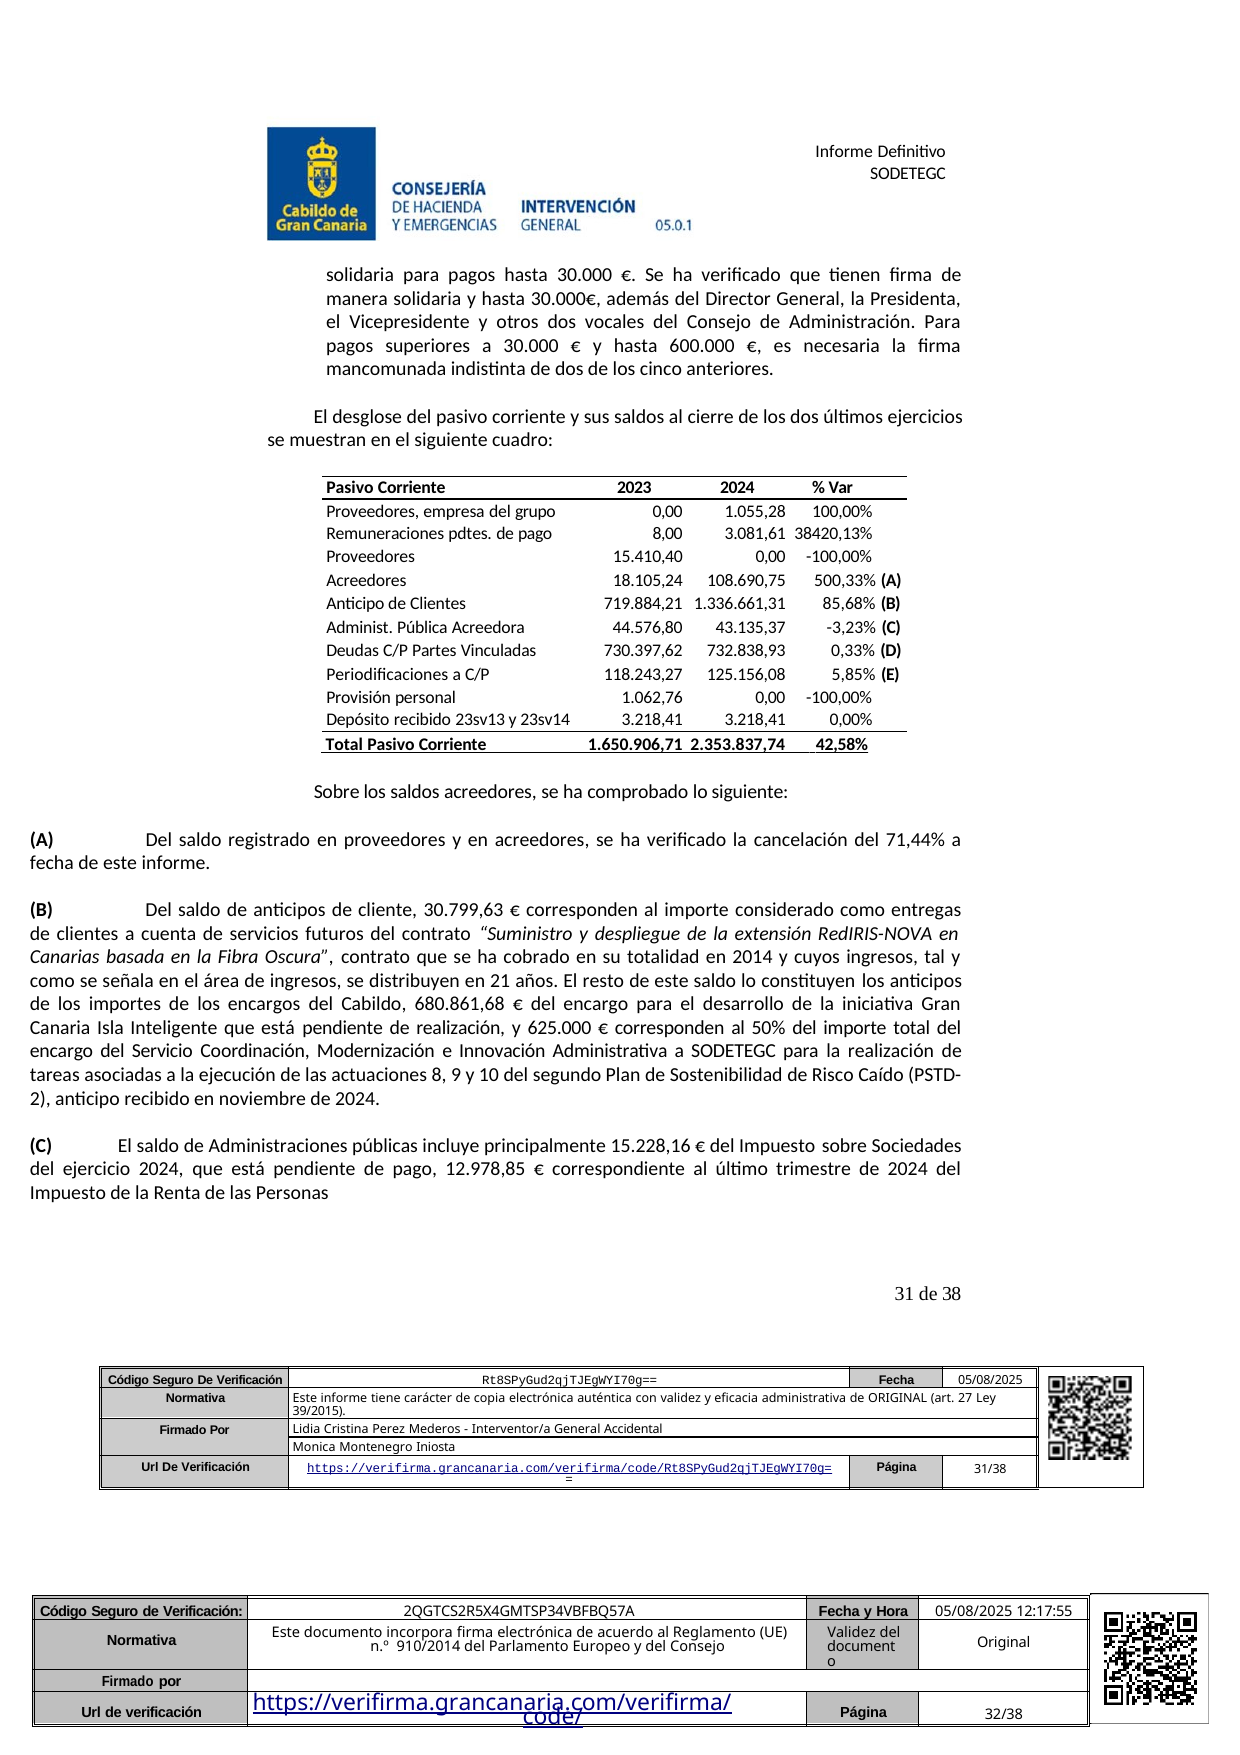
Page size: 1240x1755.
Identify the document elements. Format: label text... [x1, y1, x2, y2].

table_cell 31/38 [943, 1456, 1036, 1487]
table_cell 3.218,41 [688, 710, 790, 731]
list Del saldo registrado en proveedores y en acreedores, se ha verificado la cancelación del 71,44% a fecha de este informe. [29, 827, 962, 874]
table_cell 500,33% (A) [790, 570, 907, 593]
table_cell Deudas C/P Partes Vinculadas [322, 640, 587, 663]
table_cell 100,00% [790, 500, 907, 523]
table_cell 0,00 [688, 546, 790, 570]
table_cell Normativa [102, 1388, 288, 1417]
table_cell Este informe tiene carácter de copia electrónica auténtica con validez y eficacia administrativa de ORIGINAL (art. 27 Ley 39/2015). [289, 1388, 1036, 1417]
table_cell Anticipo de Clientes [322, 593, 587, 617]
table_cell 18.105,24 [588, 570, 687, 593]
table_cell 0,00% [790, 710, 907, 731]
text Sobre los saldos acreedores, se ha comprobado lo siguiente: [313, 779, 1210, 803]
table_header 2023 [588, 477, 687, 498]
table_cell 85,68% (B) [790, 593, 907, 617]
table_header % Var [790, 477, 907, 498]
table_cell 125.156,08 [688, 664, 790, 687]
table_cell Firmado Por [102, 1419, 288, 1455]
table_cell -100,00% [790, 546, 907, 570]
text Total Pasivo Corriente 1.650.906,71 2.353.837,74 42,58% [321, 733, 1210, 754]
table_cell 0,00 [688, 687, 790, 710]
table_cell https://verifirma.grancanaria.com/verifirma/code/Rt8SPyGud2qjTJEgWYI70g= = [289, 1456, 849, 1487]
table_cell 0,33% (D) [790, 640, 907, 663]
table_cell Proveedores [322, 546, 587, 570]
table_cell -100,00% [790, 687, 907, 710]
table_cell 5,85% (E) [790, 664, 907, 687]
table_cell Url De Verificación [102, 1456, 288, 1487]
table_cell 0,00 [588, 500, 687, 523]
table_cell 8,00 [588, 523, 687, 546]
table_cell 719.884,21 [588, 593, 687, 617]
table_header Código Seguro De Verificación [102, 1369, 288, 1387]
table_cell Monica Montenegro Iniosta [289, 1438, 1036, 1455]
table_cell 15.410,40 [588, 546, 687, 570]
table_cell 43.135,37 [688, 617, 790, 640]
table_cell 44.576,80 [588, 617, 687, 640]
text El desglose del pasivo corriente y sus saldos al cierre de los dos últimos ejercicios se muestran en el siguiente cuadro: [267, 404, 967, 451]
table_cell Administ. Pública Acreedora [322, 617, 587, 640]
table_header Rt8SPyGud2qjTJEgWYI70g== [289, 1369, 849, 1387]
list Del saldo de anticipos de cliente, 30.799,63 € corresponden al importe considerado como entregas de clientes a cuenta de servicios futuros del contrato “Suministro y despliegue de la extensión RedIRIS-NOVA en Canarias basada en la Fibra Oscura”, contrato que se ha cobrado en su totalidad en 2014 y cuyos ingresos, tal y como se señala en el área de ingresos, se distribuyen en 21 años. El resto de este saldo lo constituyen los anticipos de los importes de los encargos del Cabildo, 680.861,68 € del encargo para el desarrollo de la iniciativa Gran Canaria Isla Inteligente que está pendiente de realización, y 625.000 € corresponden al 50% del importe total del encargo del Servicio Coordinación, Modernización e Innovación Administrativa a SODETEGC para la realización de tareas asociadas a la ejecución de las actuaciones 8, 9 y 10 del segundo Plan de Sostenibilidad de Risco Caído (PSTD-2), anticipo recibido en noviembre de 2024. [29, 898, 962, 1110]
table_header 2024 [688, 477, 790, 498]
table_cell 118.243,27 [588, 664, 687, 687]
text solidaria para pagos hasta 30.000 €. Se ha verificado que tienen firma de manera solidaria y hasta 30.000€, además del Director General, la Presidenta, el Vicepresidente y otros dos vocales del Consejo de Administración. Para pagos superiores a 30.000 € y hasta 600.000 €, es necesaria la firma mancomunada indistinta de dos de los cinco anteriores. [326, 263, 962, 381]
table_cell 1.336.661,31 [688, 593, 790, 617]
table_header 05/08/2025 [943, 1369, 1036, 1387]
table_header Fecha [850, 1369, 942, 1387]
table_cell Remuneraciones pdtes. de pago [322, 523, 587, 546]
table_cell Acreedores [322, 570, 587, 593]
list El saldo de Administraciones públicas incluye principalmente 15.228,16 € del Impuesto sobre Sociedades del ejercicio 2024, que está pendiente de pago, 12.978,85 € correspondiente al último trimestre de 2024 del Impuesto de la Renta de las Personas [29, 1134, 962, 1204]
table_header [1039, 1367, 1143, 1487]
table_cell Lidia Cristina Perez Mederos - Interventor/a General Accidental [289, 1419, 1036, 1436]
list de 38 [29, 1282, 962, 1304]
table_cell Página [850, 1456, 942, 1487]
table_cell 732.838,93 [688, 640, 790, 663]
table_cell Periodificaciones a C/P [322, 664, 587, 687]
table_cell 1.062,76 [588, 687, 687, 710]
table_cell Proveedores, empresa del grupo [322, 500, 587, 523]
table_cell Provisión personal [322, 687, 587, 710]
table_cell 108.690,75 [688, 570, 790, 593]
table_cell 1.055,28 [688, 500, 790, 523]
table_cell 3.081,61 [688, 523, 790, 546]
table_cell -3,23% (C) [790, 617, 907, 640]
table_cell 3.218,41 [588, 710, 687, 731]
table_cell 38420,13% [790, 523, 907, 546]
table_cell Depósito recibido 23sv13 y 23sv14 [322, 710, 587, 731]
table_header Pasivo Corriente [322, 477, 587, 498]
table_cell 730.397,62 [588, 640, 687, 663]
